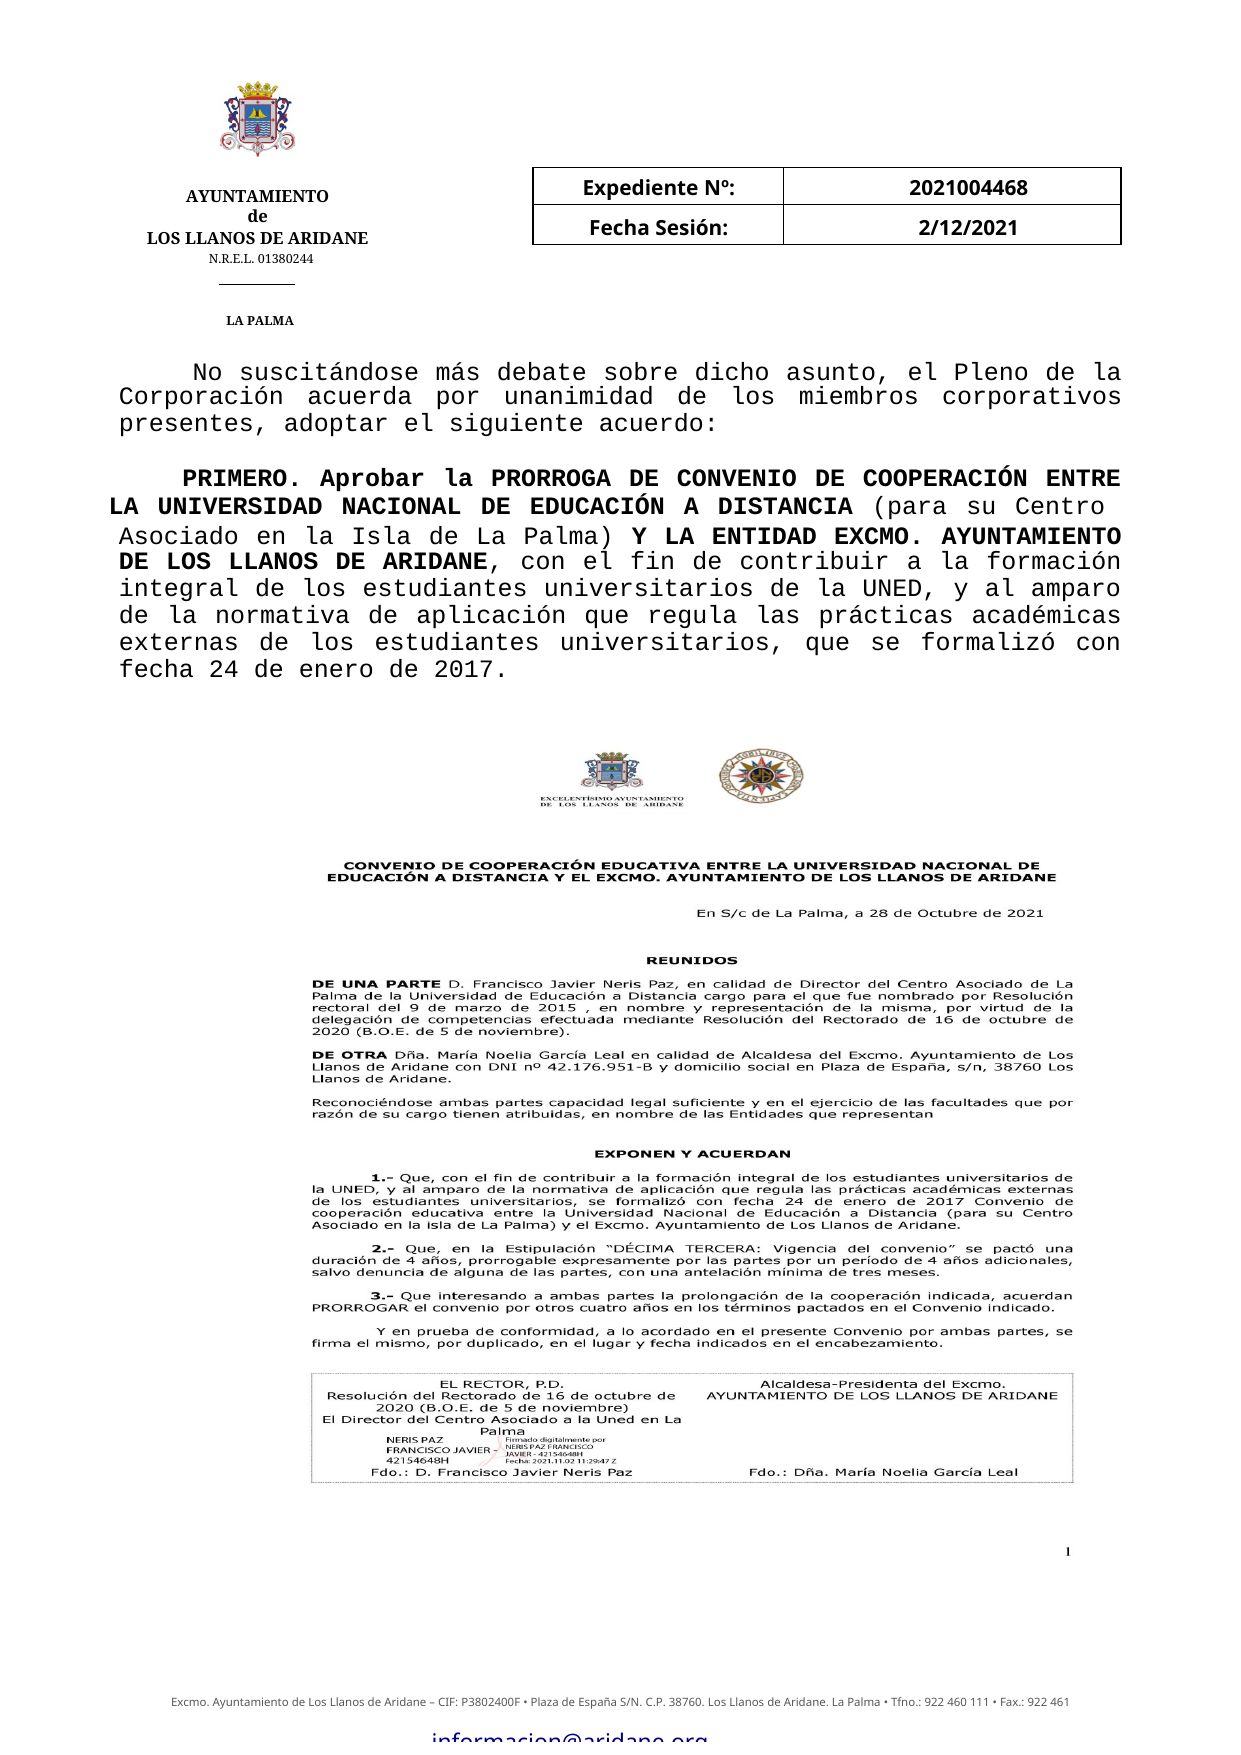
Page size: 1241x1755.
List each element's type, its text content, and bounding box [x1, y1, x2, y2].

table_header Expediente Nº: [534, 168, 783, 204]
text LA PALMA [226, 313, 1134, 328]
table_header 2021004468 [784, 168, 1120, 204]
table_cell Fecha Sesión: [534, 205, 783, 244]
text de [120, 207, 395, 227]
text LOS LLANOS DE ARIDANE [120, 227, 395, 249]
text N.R.E.L. 01380244 [208, 250, 1134, 267]
subtitle PRIMERO. Aprobar la PRORROGA DE CONVENIO DE COOPERACIÓN ENTRE LA UNIVERSIDAD NACIONAL DE EDUCACIÓN A DISTANCIA (para su Centro [108, 466, 1122, 522]
table_cell 2/12/2021 [784, 205, 1120, 244]
text Asociado en la Isla de La Palma) Y LA ENTIDAD EXCMO. AYUNTAMIENTO DE LOS LLANOS DE ARIDANE, con el fin de contribuir a la formación integral de los estudiantes universitarios de la UNED, y al amparo de la normativa de aplicación que regula las prácticas académicas externas de los estudiantes universitarios, que se formalizó con fecha 24 de enero de 2017. [119, 523, 1122, 685]
text No suscitándose más debate sobre dicho asunto, el Pleno de la Corporación acuerda por unanimidad de los miembros corporativos presentes, adoptar el siguiente acuerdo: [119, 360, 1122, 439]
text [532, 167, 1123, 248]
text AYUNTAMIENTO [120, 187, 394, 207]
